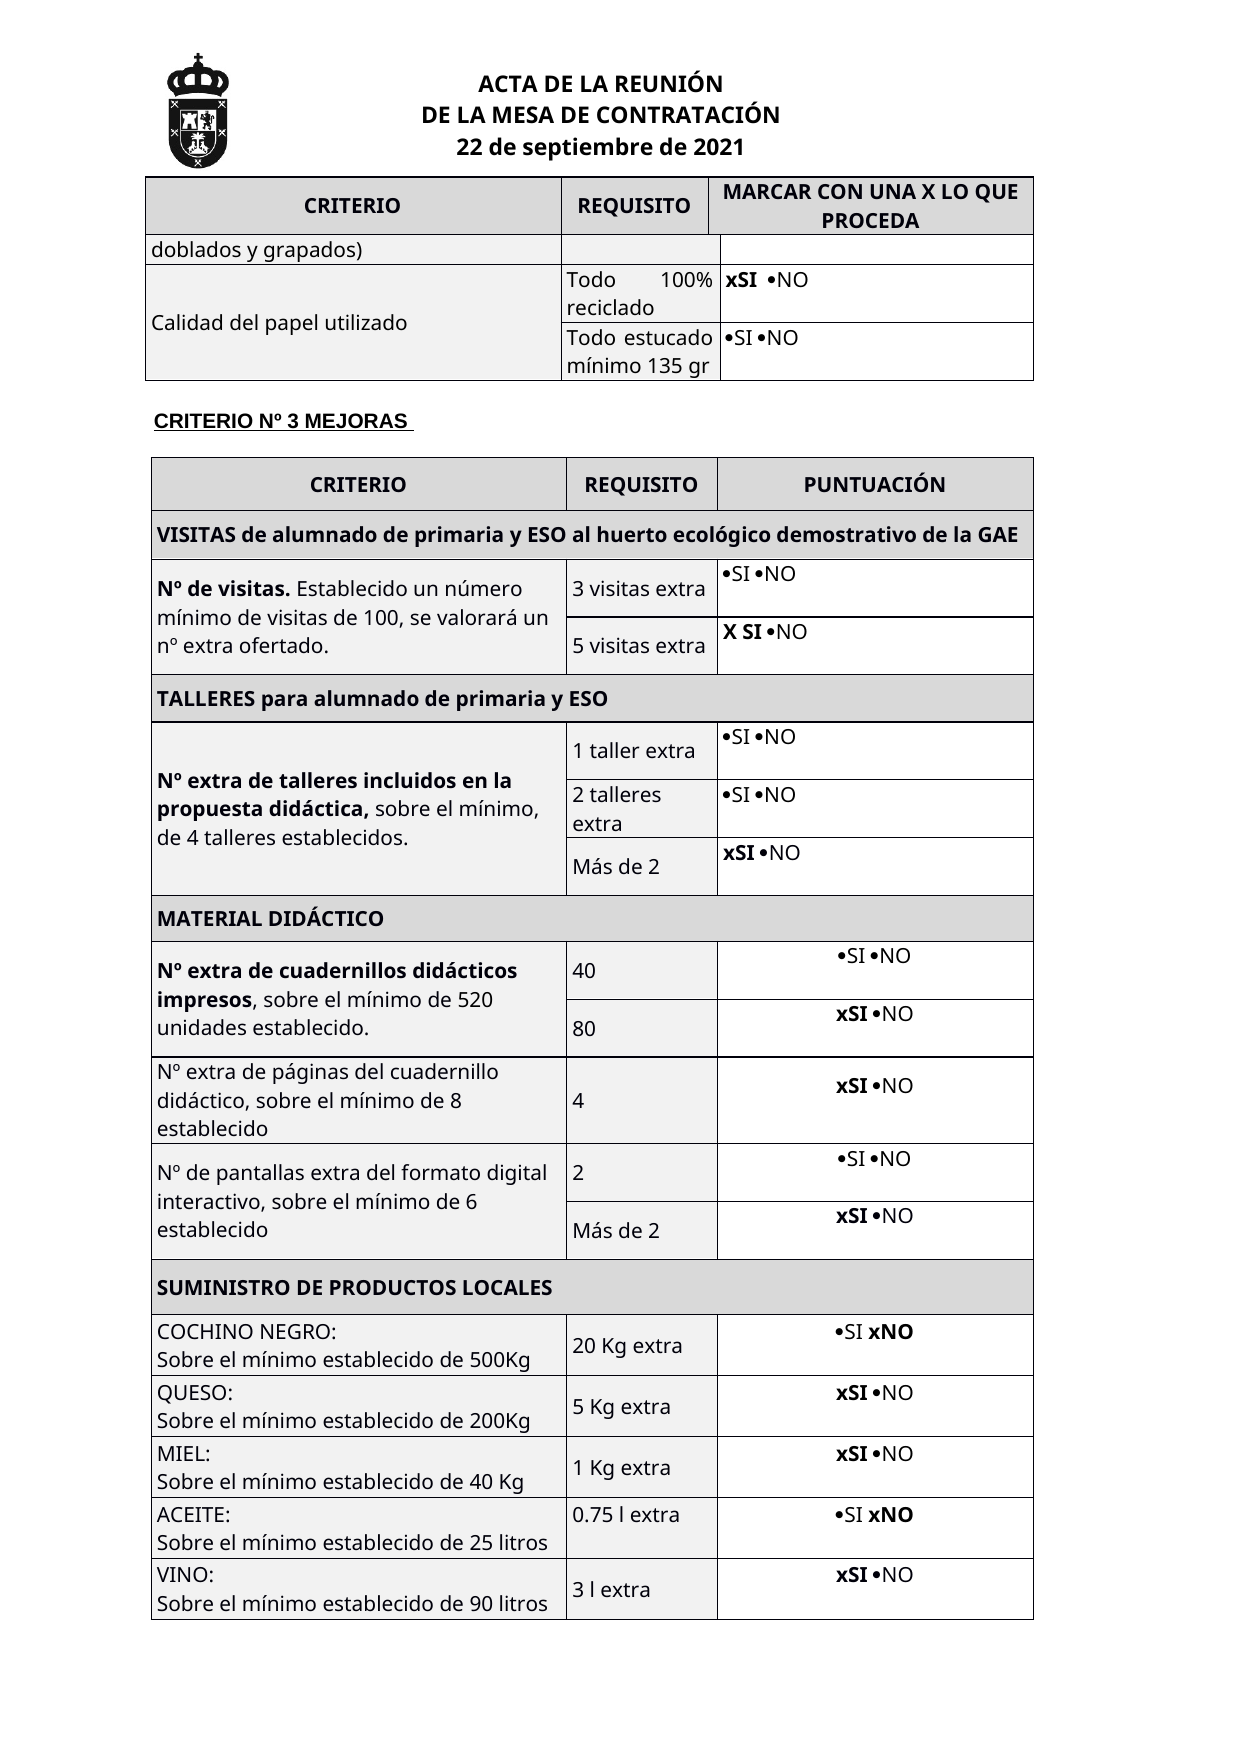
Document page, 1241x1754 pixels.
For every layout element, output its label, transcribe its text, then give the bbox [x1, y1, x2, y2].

table_header MARCAR CON UNA X LO QUE PROCEDA [709, 178, 1033, 234]
table_cell 1 taller extra [567, 723, 717, 779]
table_cell Nº de pantallas extra del formato digital interactivo, sobre el mínimo de 6 establecido [152, 1144, 566, 1258]
table_cell xSI NO [718, 1058, 1033, 1143]
table_cell ACEITE: Sobre el mínimo establecido de 25 litros [152, 1498, 566, 1558]
table_cell Nº extra de páginas del cuadernillo didáctico, sobre el mínimo de 8 establecido [152, 1058, 566, 1143]
table_cell Nº extra de talleres incluidos en la propuesta didáctica, sobre el mínimo, de 4 talleres establecidos. [152, 723, 566, 895]
table_cell 40 [567, 942, 717, 998]
table_cell xSI NO [718, 1376, 1033, 1436]
table_cell SI NO [718, 723, 1033, 779]
table_cell 80 [567, 1000, 717, 1056]
table_cell SI NO [721, 323, 1033, 379]
table_cell QUESO: Sobre el mínimo establecido de 200Kg [152, 1376, 566, 1436]
table_cell 2 [567, 1144, 717, 1201]
table_cell Más de 2 [567, 1202, 717, 1258]
table_cell Nº de visitas. Establecido un número mínimo de visitas de 100, se valorará un nº extra ofertado. [152, 560, 566, 674]
table_cell VISITAS de alumnado de primaria y ESO al huerto ecológico demostrativo de la GAE [152, 511, 1033, 558]
table_cell Calidad del papel utilizado [146, 265, 561, 379]
table_cell VINO: Sobre el mínimo establecido de 90 litros [152, 1559, 566, 1619]
table_cell 2 talleres extra [567, 780, 717, 837]
table_cell SI xNO [718, 1315, 1033, 1375]
table_cell SI xNO [718, 1498, 1033, 1558]
table_cell 3 visitas extra [567, 560, 717, 616]
table_cell [721, 235, 1033, 264]
table_cell Todo 100% reciclado [562, 265, 720, 322]
table_cell [562, 235, 720, 264]
picture [164, 50, 231, 171]
table_cell 1 Kg extra [567, 1437, 717, 1497]
table_cell xSI NO [721, 265, 1033, 322]
table_cell SI NO [718, 560, 1033, 616]
table_header PUNTUACIÓN [718, 458, 1033, 510]
table_cell xSI NO [718, 1437, 1033, 1497]
table_cell MIEL: Sobre el mínimo establecido de 40 Kg [152, 1437, 566, 1497]
table_cell xSI NO [718, 1559, 1033, 1619]
table_cell Todo estucado mínimo 135 gr [562, 323, 720, 379]
table_header REQUISITO [567, 458, 717, 510]
table_cell 5 visitas extra [567, 618, 717, 674]
table_cell MATERIAL DIDÁCTICO [152, 896, 1033, 941]
table_cell X SI NO [718, 618, 1033, 674]
table_cell Nº extra de cuadernillos didácticos impresos, sobre el mínimo de 520 unidades establecido. [152, 942, 566, 1056]
table_cell SUMINISTRO DE PRODUCTOS LOCALES [152, 1260, 1033, 1314]
table_cell SI NO [718, 1144, 1033, 1201]
table_cell 5 Kg extra [567, 1376, 717, 1436]
table_cell xSI NO [718, 1000, 1033, 1056]
table_cell 4 [567, 1058, 717, 1143]
table_cell 20 Kg extra [567, 1315, 717, 1375]
table_header CRITERIO [152, 458, 566, 510]
table_cell doblados y grapados) [146, 235, 561, 264]
table_header CRITERIO [146, 178, 561, 234]
table_cell xSI NO [718, 838, 1033, 895]
table_cell COCHINO NEGRO: Sobre el mínimo establecido de 500Kg [152, 1315, 566, 1375]
text CRITERIO Nº 3 MEJORAS [153, 409, 1048, 433]
table_cell TALLERES para alumnado de primaria y ESO [152, 675, 1033, 721]
table_cell SI NO [718, 942, 1033, 998]
table_header REQUISITO [562, 178, 708, 234]
table_cell 0.75 l extra [567, 1498, 717, 1558]
table_cell xSI NO [718, 1202, 1033, 1258]
table_cell SI NO [718, 780, 1033, 837]
table_cell Más de 2 [567, 838, 717, 895]
table_cell 3 l extra [567, 1559, 717, 1619]
